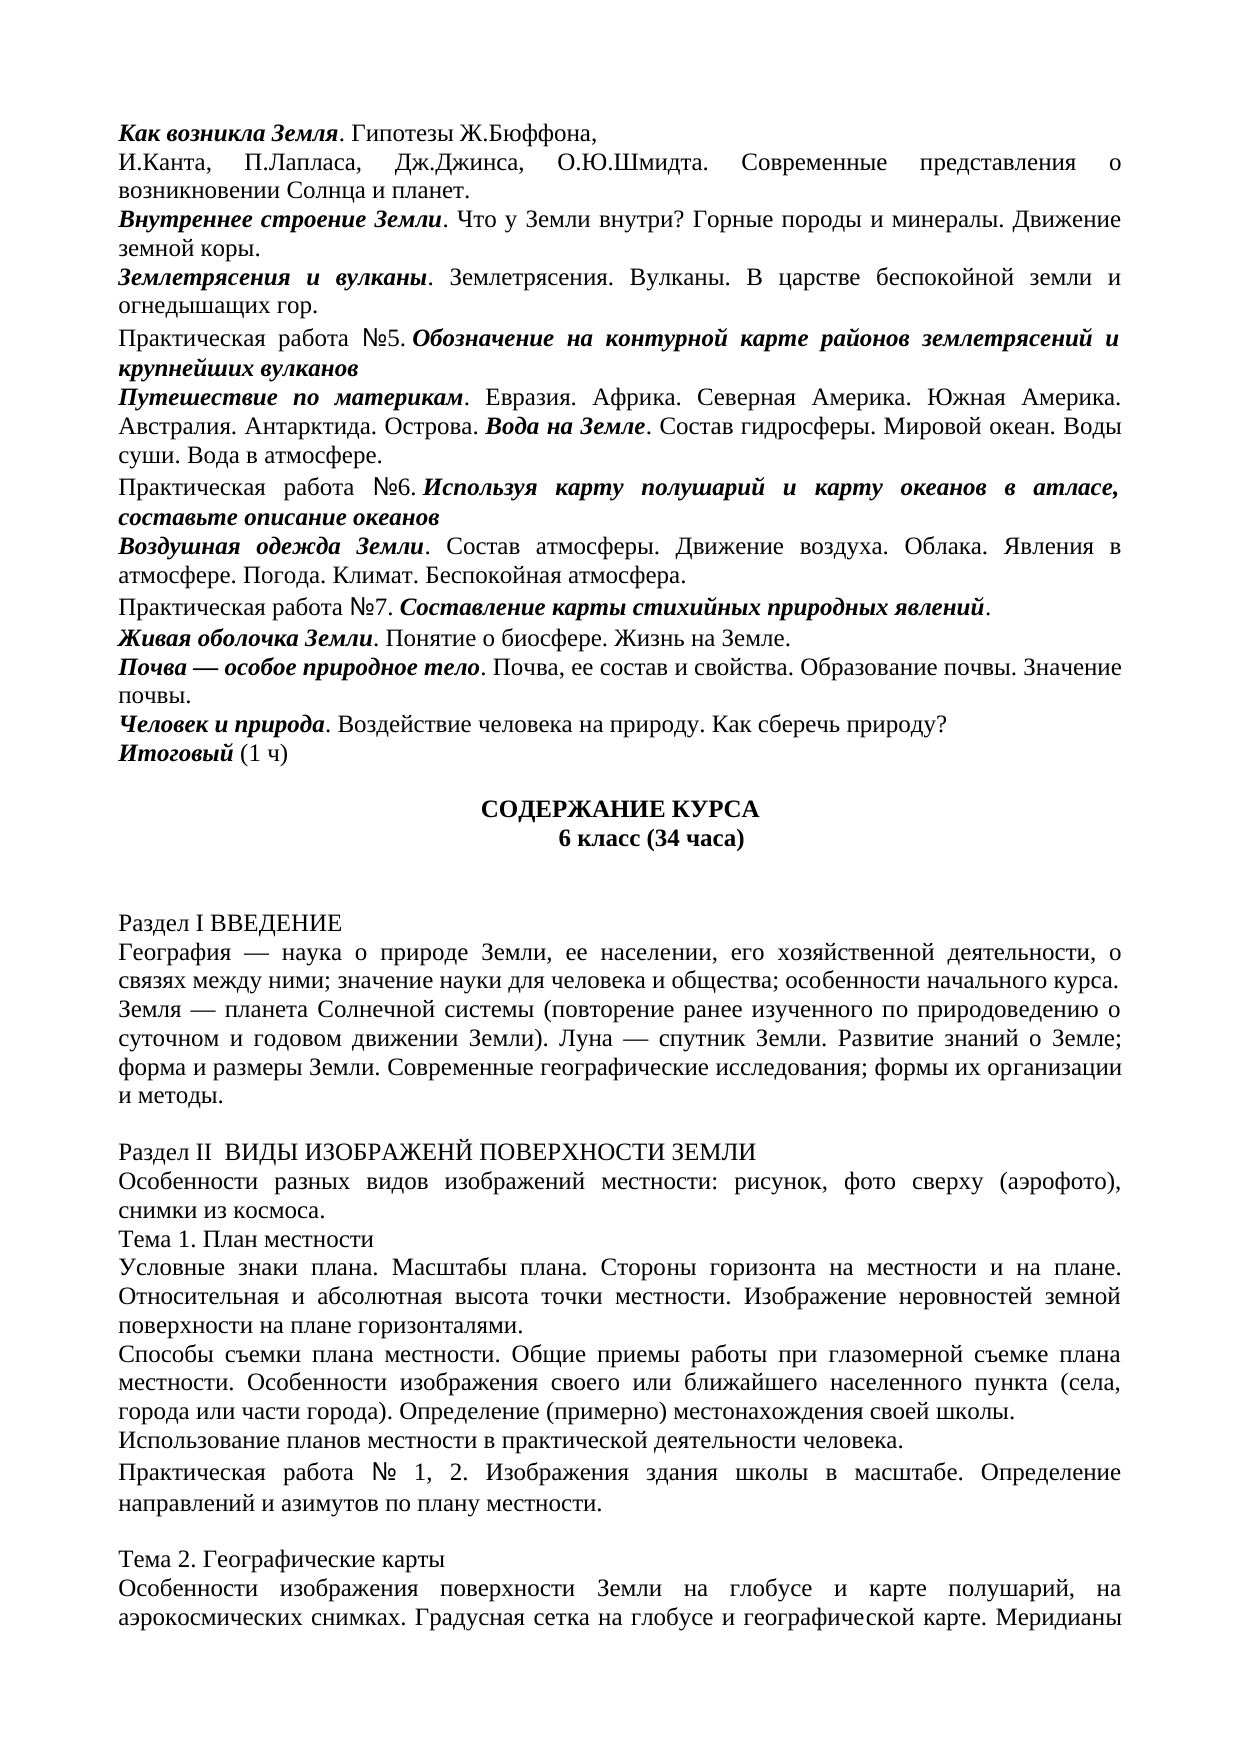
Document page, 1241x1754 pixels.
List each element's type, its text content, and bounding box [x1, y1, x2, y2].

text Раздел I ВВЕДЕНИЕ [118, 908, 1122, 937]
text Практическая работа №6. Используя карту полушарий и карту океанов в атласе, составьте описание океанов [118, 468, 1122, 531]
text И.Канта, П.Лапласа, Дж.Джинса, О.Ю.Шмидта. Современные представления о возникновении Солнца и планет. [118, 147, 1122, 204]
text Тема 2. Географические карты [118, 1544, 1122, 1573]
text Условные знаки плана. Масштабы плана. Сторо­ны горизонта на местности и на плане. Относительная и абсолютная высота точки местности. Изображение неровностей земной поверхности на плане горизонталями. [118, 1252, 1122, 1339]
text Человек и природа. Воздействие человека на природу. Как сберечь природу? [118, 709, 1122, 738]
text Земля — планета Солнечной системы (повторение ранее изученного по природоведению о суточном и го­довом движении Земли). Луна — спутник Земли. Раз­витие знаний о Земле; форма и размеры Земли. Совре­менные географические исследования; формы их ор­ганизации и методы. [118, 994, 1122, 1109]
text Особенности изображения поверхности Земли на глобусе и карте полушарий, на аэрокосмических снимках. Градусная сетка на глобусе и географиче­ской карте. Меридианы [118, 1573, 1122, 1631]
text Практическая работа № 1, 2. Изображения здания школы в масштабе. Определение направлений и азимутов по плану местности. [118, 1454, 1122, 1516]
text Итоговый (1 ч) [118, 738, 1122, 767]
text Раздел II ВИДЫ ИЗОБРАЖЕНЙ ПОВЕРХНОСТИ ЗЕМЛИ [118, 1137, 1122, 1166]
text Особенности разных видов изображений местности: рисунок, фото сверху (аэрофото), снимки из космоса. [118, 1166, 1122, 1224]
text Использование планов местности в практической деятельности человека. [118, 1425, 1122, 1454]
text Воздушная одежда Земли. Состав атмосферы. Движение воздуха. Облака. Явления в атмосфере. Погода. Климат. Беспокойная атмосфера. [118, 531, 1122, 589]
text СОДЕРЖАНИЕ КУРСА [118, 794, 1122, 823]
text Внутреннее строение Земли. Что у Земли внутри? Горные породы и минералы. Движение земной коры. [118, 204, 1122, 262]
text Практическая работа №7. Составление карты стихийных природных явлений. [118, 589, 1122, 623]
text Живая оболочка Земли. Понятие о биосфере. Жизнь на Земле. [118, 623, 1122, 652]
text 6 класс (34 часа) [118, 823, 1122, 852]
text География — наука о природе Земли, ее населе­нии, его хозяйственной деятельности, о связях между ними; значение науки для человека и общества; осо­бенности начального курса. [118, 937, 1122, 994]
text Практическая работа №5. Обозначение на контурной карте районов землетрясений и крупнейших вулканов [118, 319, 1122, 382]
text Путешествие по материкам. Евразия. Африка. Северная Америка. Южная Америка. Австралия. Антарктида. Острова. Вода на Земле. Состав гидросферы. Мировой океан. Воды суши. Вода в атмосфере. [118, 382, 1122, 468]
text Землетрясения и вулканы. Землетрясения. Вулканы. В царстве беспокойной земли и огнедышащих гор. [118, 262, 1122, 319]
text Почва — особое природное тело. Почва, ее состав и свойства. Образование почвы. Значение почвы. [118, 652, 1122, 709]
text Как возникла Земля. Гипотезы Ж.Бюффона, [118, 118, 1122, 147]
text Способы съемки плана местности. Общие приемы работы при глазомерной съемке плана местности. Осо­бенности изображения своего или ближайшего населенного пункта (села, города или части города). Опре­деление (примерно) местонахождения своей школы. [118, 1339, 1122, 1425]
text Тема 1. План местности [118, 1224, 1122, 1252]
